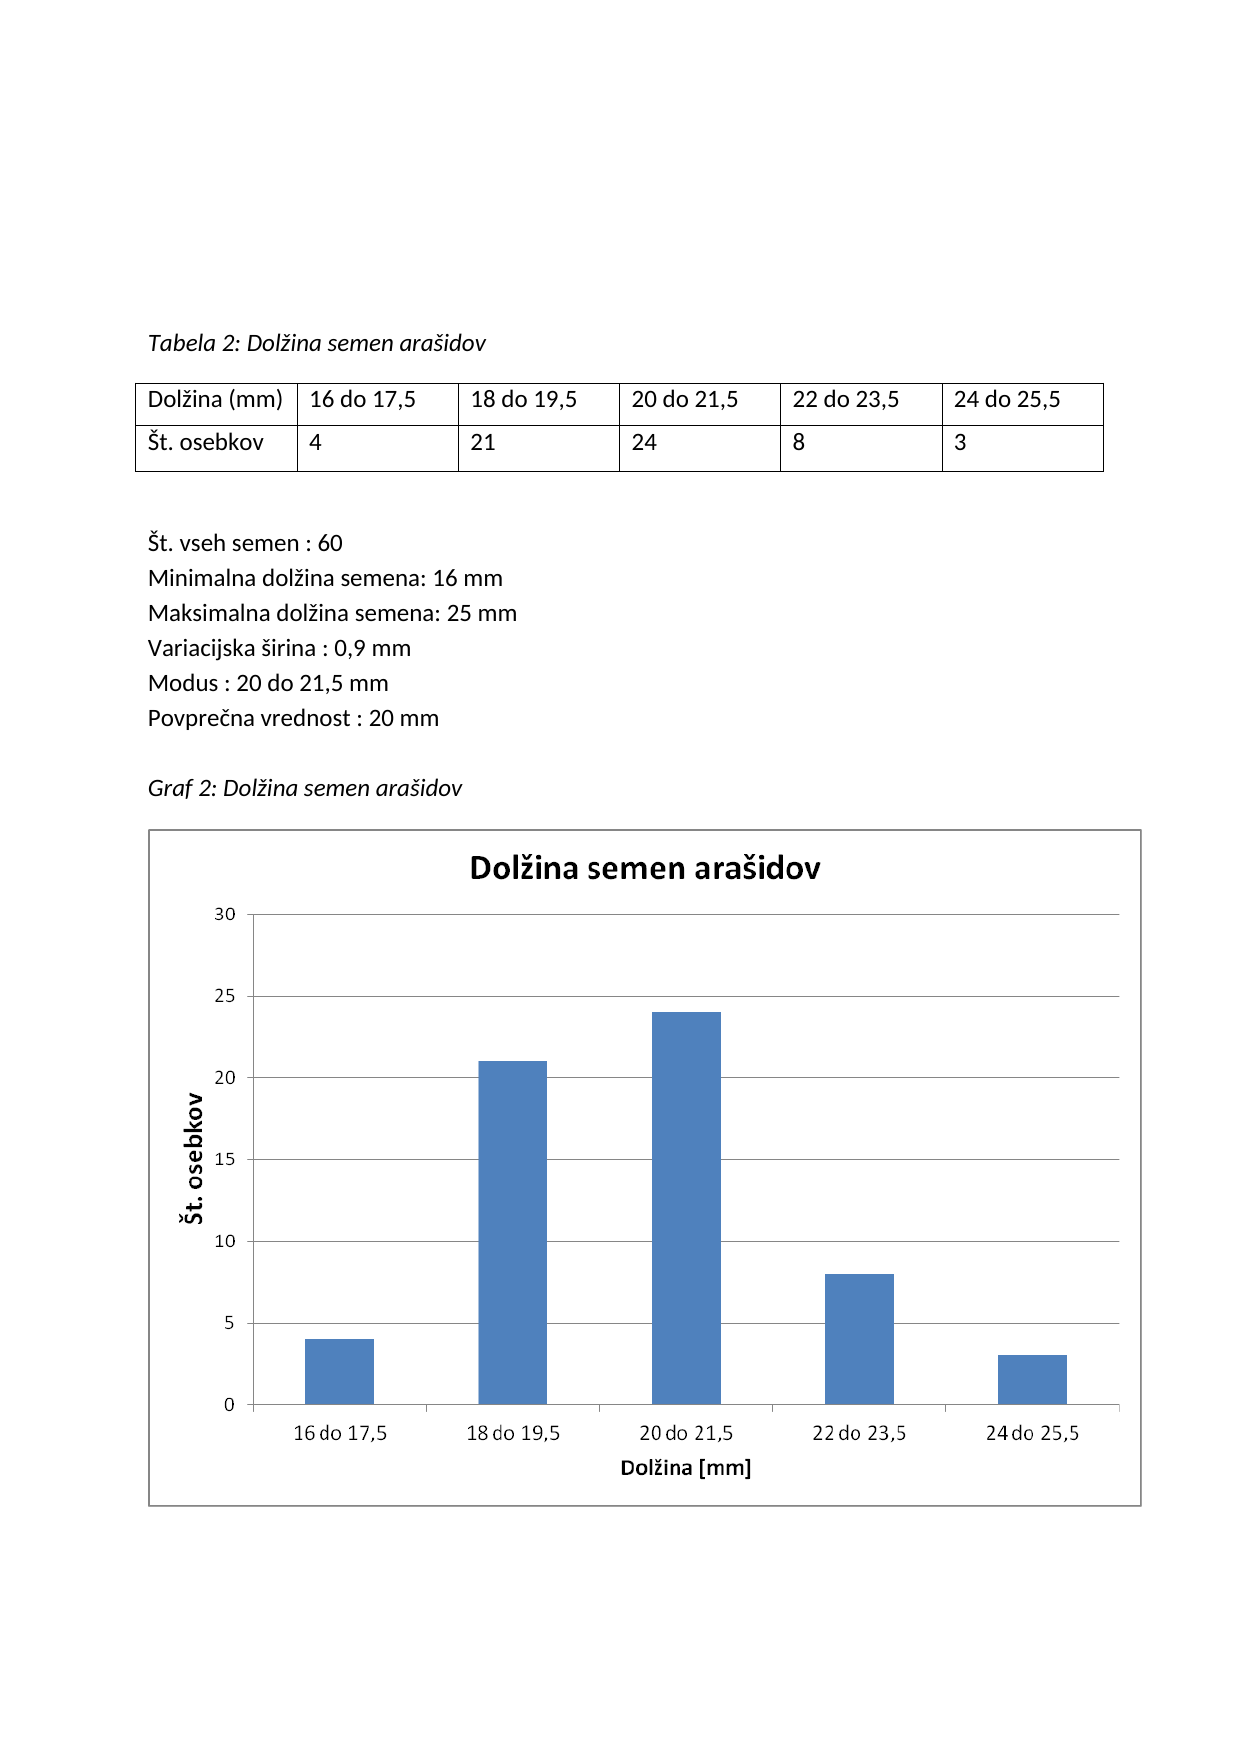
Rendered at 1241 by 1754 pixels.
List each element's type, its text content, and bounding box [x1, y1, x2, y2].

table_header 16 do 17,5 [298, 384, 458, 425]
text Št. vseh semen : 60 Minimalna dolžina semena: 16 mm Maksimalna dolžina semena: 25 mm Variacijska širina : 0,9 mm Modus : 20 do 21,5 mm Povprečna vrednost : 20 mm Graf 2: Dolžina semen arašidov [148, 528, 1093, 803]
table_cell 3 [943, 426, 1103, 471]
table_header 22 do 23,5 [781, 384, 942, 425]
table_cell 8 [781, 426, 942, 471]
table_header 20 do 21,5 [620, 384, 780, 425]
table_header 24 do 25,5 [943, 384, 1103, 425]
table_header 18 do 19,5 [459, 384, 619, 425]
table_cell Št. osebkov [136, 426, 297, 471]
table_cell 24 [620, 426, 780, 471]
picture [147, 828, 1142, 1507]
table_cell 4 [298, 426, 458, 471]
table_cell 21 [459, 426, 619, 471]
table_header Dolžina (mm) [136, 384, 297, 425]
text Tabela 2: Dolžina semen arašidov [148, 327, 1093, 357]
